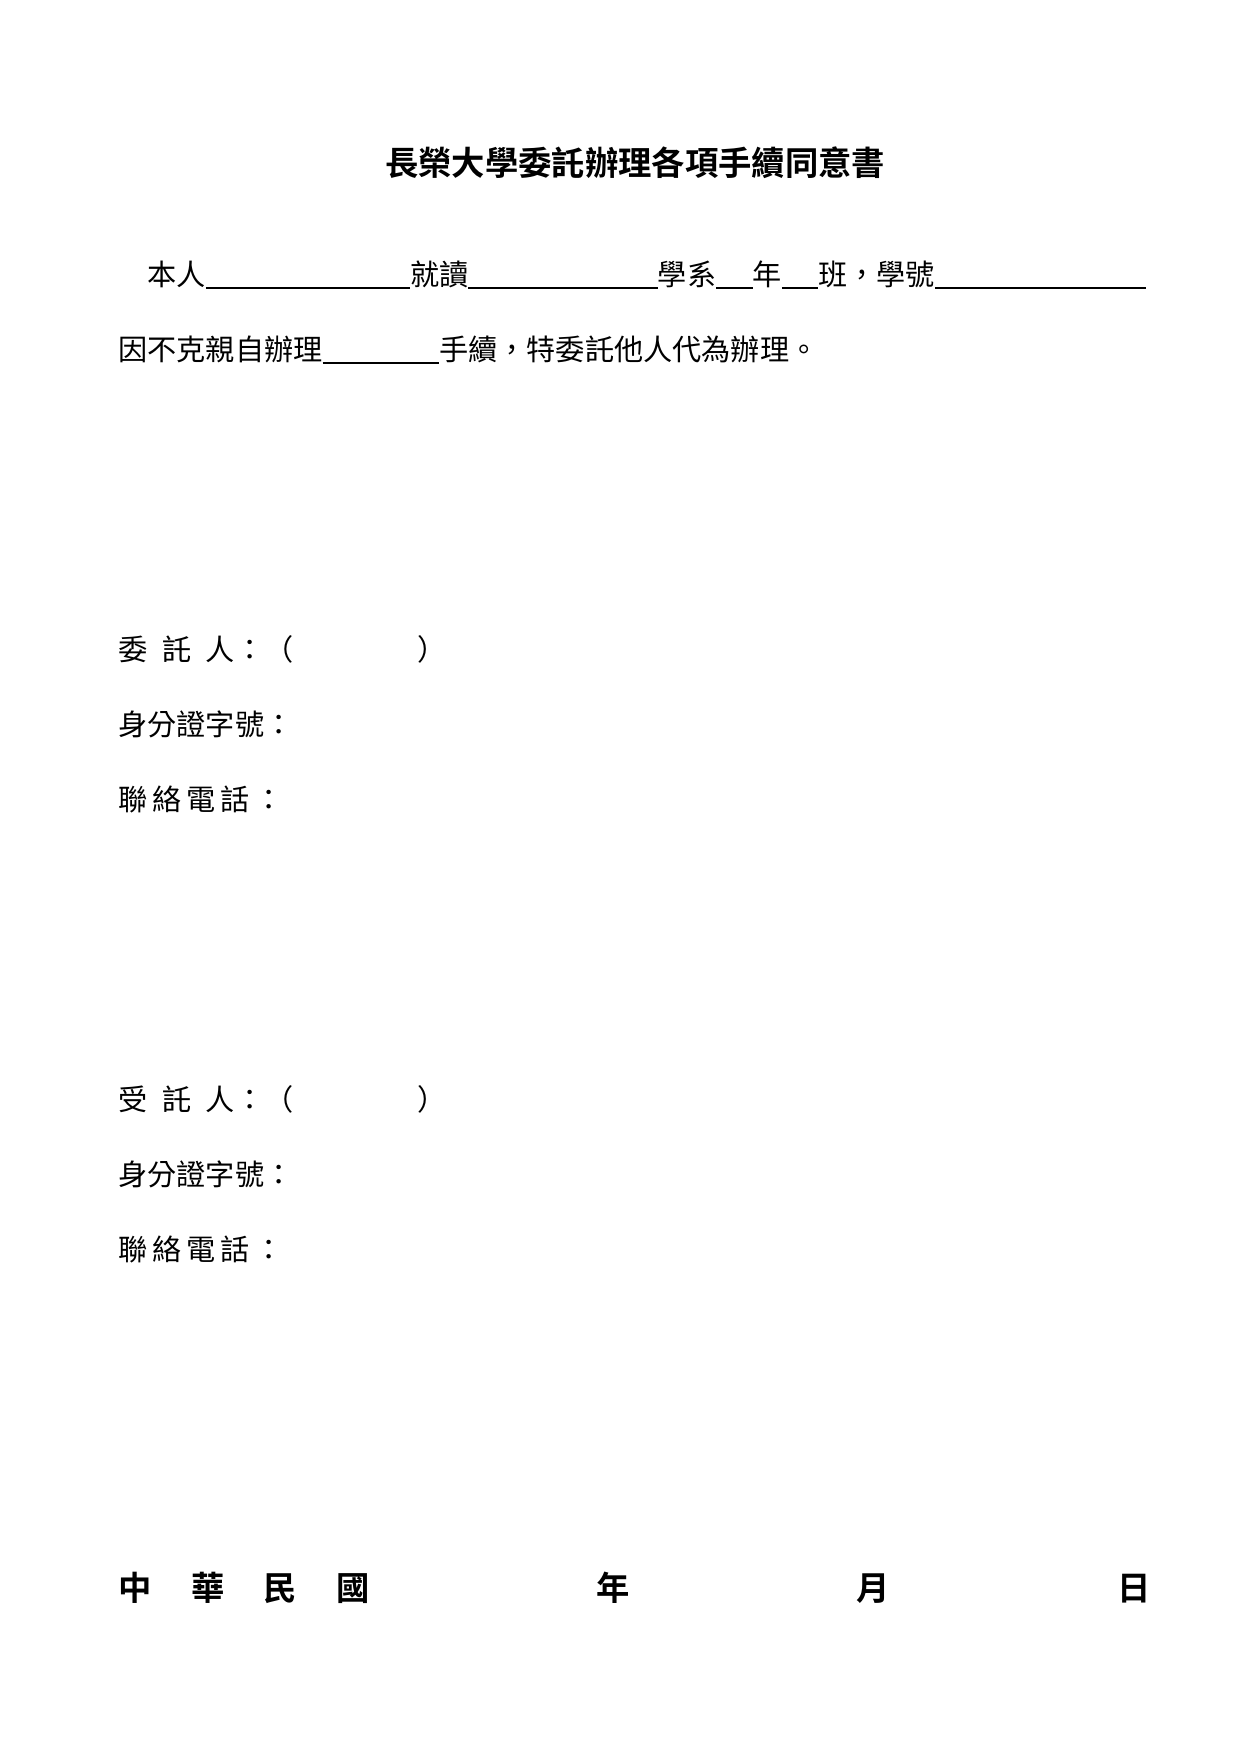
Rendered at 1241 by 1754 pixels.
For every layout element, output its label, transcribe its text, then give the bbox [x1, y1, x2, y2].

text 聯絡電話： [118, 1210, 1152, 1285]
text 中華民國 年 月 日 [118, 1548, 1152, 1623]
text 聯絡電話： [118, 760, 1152, 835]
text 委 託 人：（ ） [118, 610, 1152, 685]
text 身分證字號： [118, 685, 1152, 760]
text 身分證字號： [118, 1135, 1152, 1210]
text 長榮大學委託辦理各項手續同意書 [118, 123, 1152, 198]
text 受 託 人：（ ） [118, 1060, 1152, 1135]
text 本人 就讀 學系 年 班，學號 因不克親自辦理 手續，特委託他人代為辦理。 [118, 235, 1152, 385]
